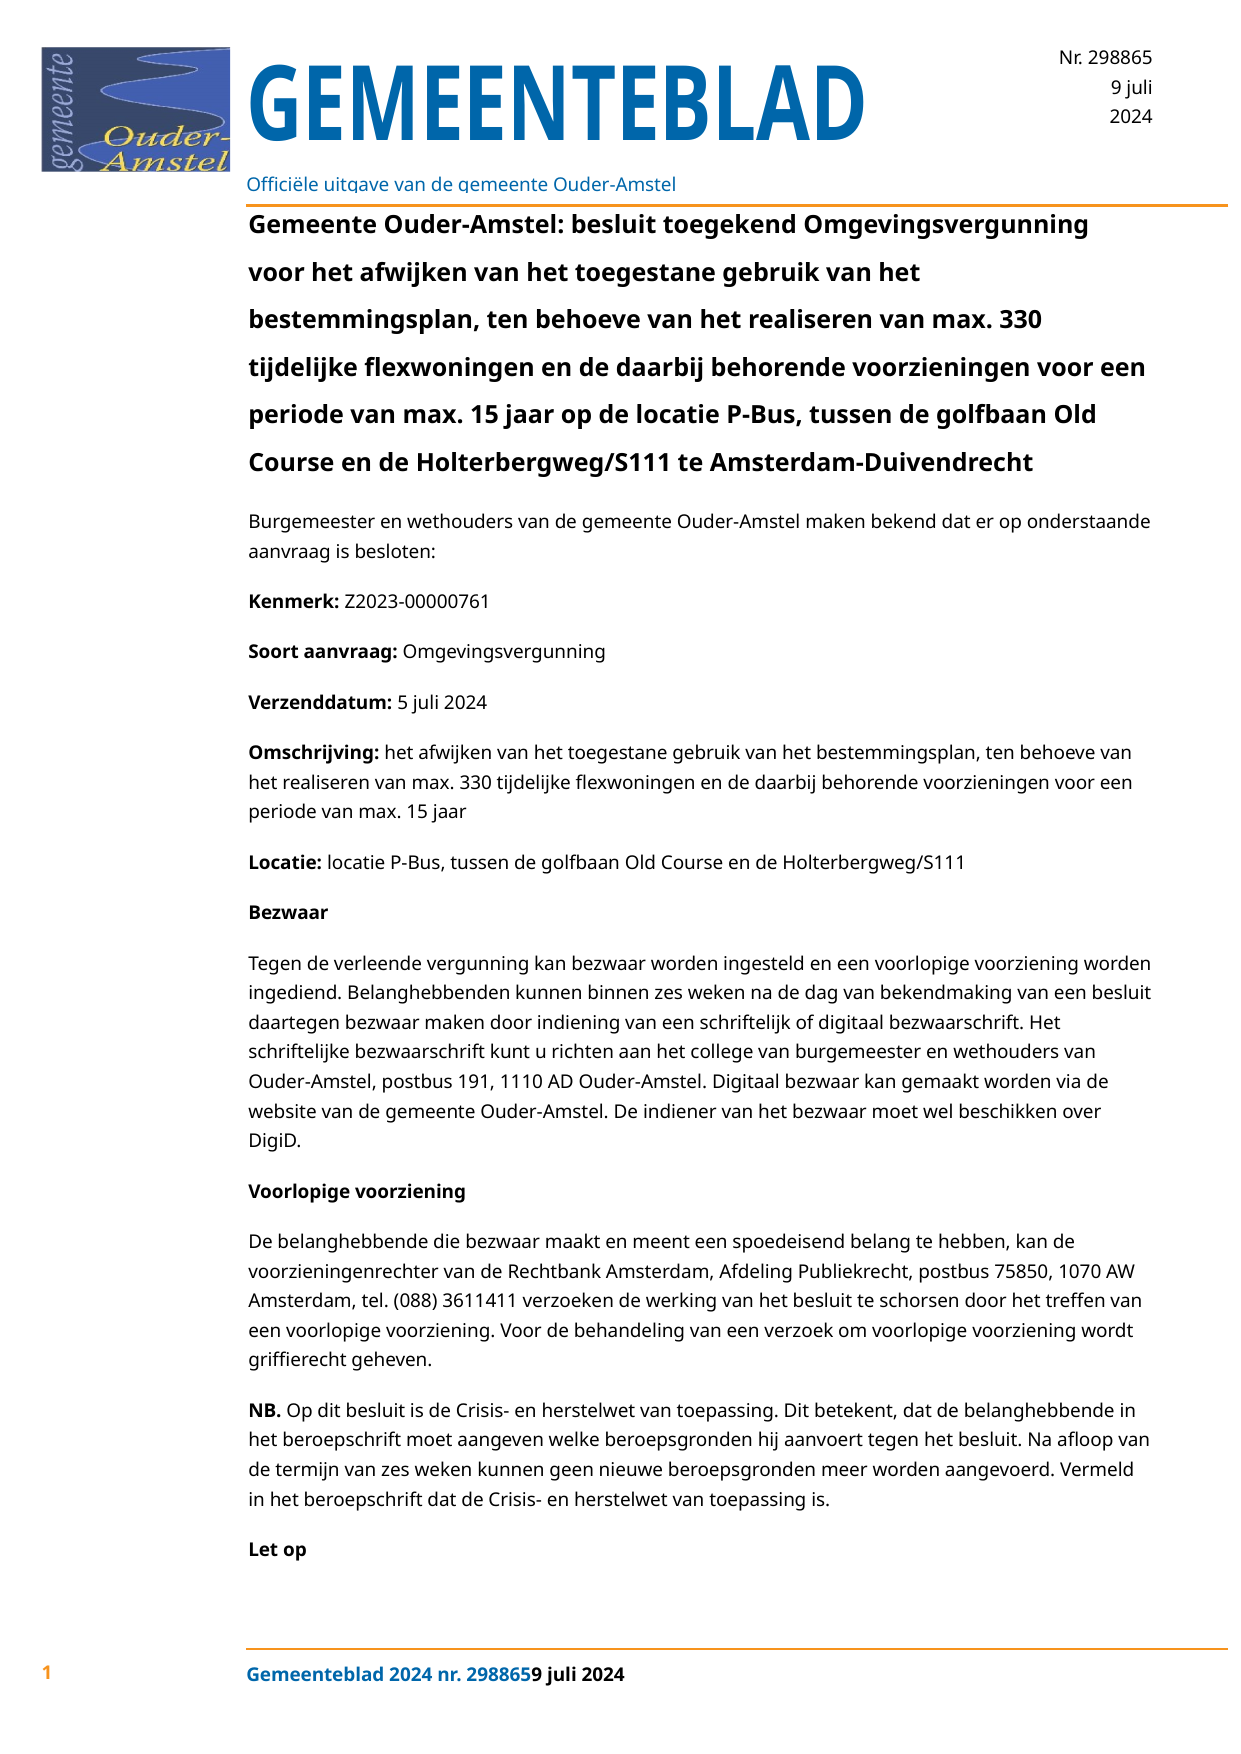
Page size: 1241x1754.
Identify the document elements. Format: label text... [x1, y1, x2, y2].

text Kenmerk: Z2023-00000761 [248, 588, 1152, 614]
text Gemeente Ouder-Amstel: besluit toegekend Omgevingsvergunning voor het afwijken van het toegestane gebruik van het bestemmingsplan, ten behoeve van het realiseren van max. 330 tijdelijke flexwoningen en de daarbij behorende voorzieningen voor een periode van max. 15 jaar op de locatie P-Bus, tussen de golfbaan Old Course en de Holterbergweg/S111 te Amsterdam-Duivendrecht [248, 207, 1152, 479]
text Tegen de verleende vergunning kan bezwaar worden ingesteld en een voorlopige voorziening worden ingediend. Belanghebbenden kunnen binnen zes weken na de dag van bekendmaking van een besluit daartegen bezwaar maken door indiening van een schriftelijk of digitaal bezwaarschrift. Het schriftelijke bezwaarschrift kunt u richten aan het college van burgemeester en wethouders van Ouder-Amstel, postbus 191, 1110 AD Ouder-Amstel. Digitaal bezwaar kan gemaakt worden via de website van de gemeente Ouder-Amstel. De indiener van het bezwaar moet wel beschikken over DigiD. [248, 950, 1152, 1153]
text Let op [248, 1536, 1152, 1562]
text Voorlopige voorziening [248, 1178, 1152, 1204]
picture [41, 47, 231, 172]
text Burgemeester en wethouders van de gemeente Ouder-Amstel maken bekend dat er op onderstaande aanvraag is besloten: [248, 508, 1152, 564]
text Verzenddatum: 5 juli 2024 [248, 689, 1152, 715]
text Bezwaar [248, 899, 1152, 925]
text Omschrijving: het afwijken van het toegestane gebruik van het bestemmingsplan, ten behoeve van het realiseren van max. 330 tijdelijke flexwoningen en de daarbij behorende voorzieningen voor een periode van max. 15 jaar [248, 739, 1152, 824]
text De belanghebbende die bezwaar maakt en meent een spoedeisend belang te hebben, kan de voorzieningenrechter van de Rechtbank Amsterdam, Afdeling Publiekrecht, postbus 75850, 1070 AW Amsterdam, tel. (088) 3611411 verzoeken de werking van het besluit te schorsen door het treffen van een voorlopige voorziening. Voor de behandeling van een verzoek om voorlopige voorziening wordt griffierecht geheven. [248, 1228, 1152, 1372]
text Soort aanvraag: Omgevingsvergunning [248, 639, 1152, 664]
text Locatie: locatie P-Bus, tussen de golfbaan Old Course en de Holterbergweg/S111 [248, 849, 1152, 875]
text NB. Op dit besluit is de Crisis- en herstelwet van toepassing. Dit betekent, dat de belanghebbende in het beroepschrift moet aangeven welke beroepsgronden hij aanvoert tegen het besluit. Na afloop van de termijn van zes weken kunnen geen nieuwe beroepsgronden meer worden aangevoerd. Vermeld in het beroepschrift dat de Crisis- en herstelwet van toepassing is. [248, 1397, 1152, 1512]
